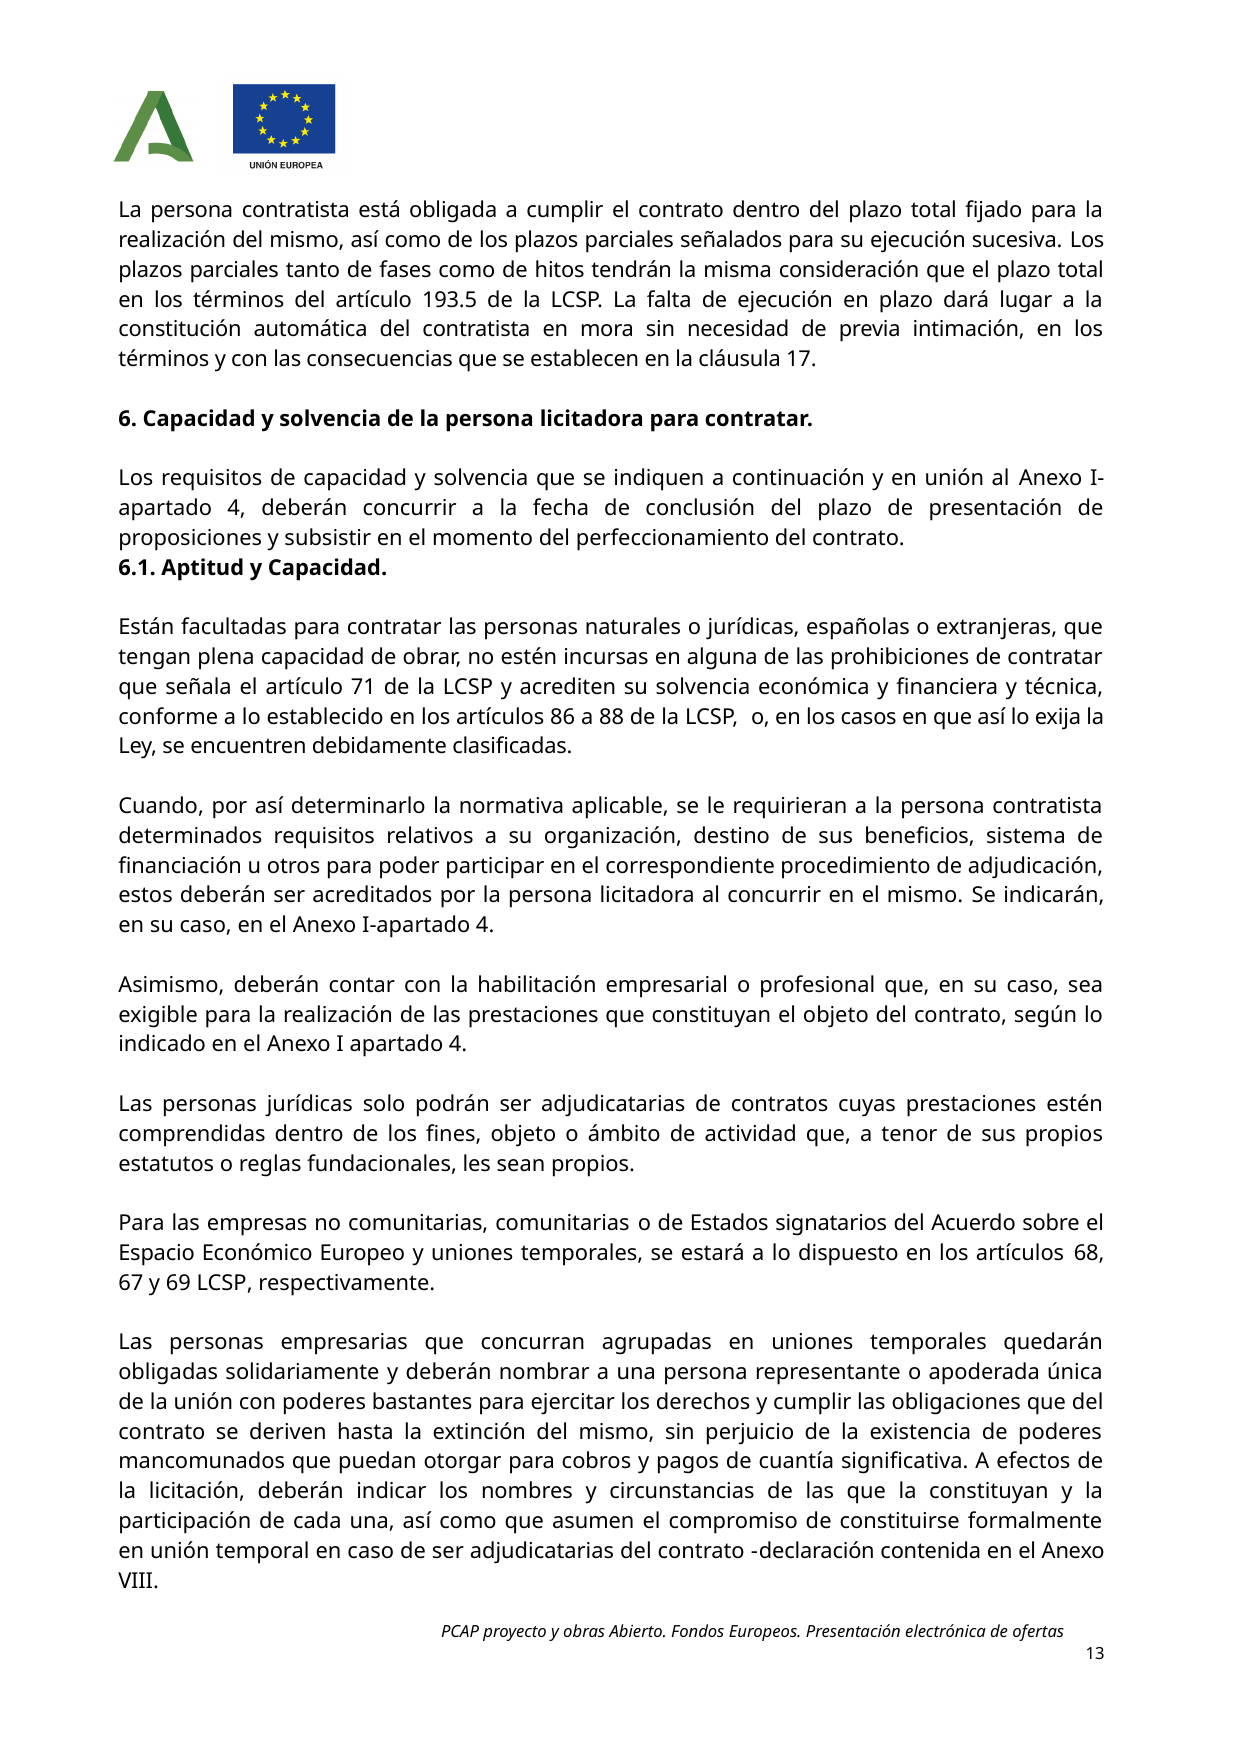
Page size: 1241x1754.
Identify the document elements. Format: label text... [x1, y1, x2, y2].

text Cuando, por así determinarlo la normativa aplicable, se le requirieran a la persona contratista determinados requisitos relativos a su organización, destino de sus beneficios, sistema de financiación u otros para poder participar en el correspondiente procedimiento de adjudicación, estos deberán ser acreditados por la persona licitadora al concurrir en el mismo. Se indicarán, en su caso, en el Anexo I-apartado 4. [118, 790, 1104, 939]
text 6.1. Aptitud y Capacidad. [118, 552, 1104, 582]
text Para las empresas no comunitarias, comunitarias o de Estados signatarios del Acuerdo sobre el Espacio Económico Europeo y uniones temporales, se estará a lo dispuesto en los artículos 68, 67 y 69 LCSP, respectivamente. [118, 1207, 1104, 1297]
text Asimismo, deberán contar con la habilitación empresarial o profesional que, en su caso, sea exigible para la realización de las prestaciones que constituyan el objeto del contrato, según lo indicado en el Anexo I apartado 4. [118, 969, 1104, 1058]
text Están facultadas para contratar las personas naturales o jurídicas, españolas o extranjeras, que tengan plena capacidad de obrar, no estén incursas en alguna de las prohibiciones de contratar que señala el artículo 71 de la LCSP y acrediten su solvencia económica y financiera y técnica, conforme a lo establecido en los artículos 86 a 88 de la LCSP, o, en los casos en que así lo exija la Ley, se encuentren debidamente clasificadas. [118, 611, 1104, 760]
text Las personas empresarias que concurran agrupadas en uniones temporales quedarán obligadas solidariamente y deberán nombrar a una persona representante o apoderada única de la unión con poderes bastantes para ejercitar los derechos y cumplir las obligaciones que del contrato se deriven hasta la extinción del mismo, sin perjuicio de la existencia de poderes mancomunados que puedan otorgar para cobros y pagos de cuantía significativa. A efectos de la licitación, deberán indicar los nombres y circunstancias de las que la constituyan y la participación de cada una, así como que asumen el compromiso de constituirse formalmente en unión temporal en caso de ser adjudicatarias del contrato -declaración contenida en el Anexo VIII. [118, 1326, 1104, 1594]
text La persona contratista está obligada a cumplir el contrato dentro del plazo total fijado para la realización del mismo, así como de los plazos parciales señalados para su ejecución sucesiva. Los plazos parciales tanto de fases como de hitos tendrán la misma consideración que el plazo total en los términos del artículo 193.5 de la LCSP. La falta de ejecución en plazo dará lugar a la constitución automática del contratista en mora sin necesidad de previa intimación, en los términos y con las consecuencias que se establecen en la cláusula 17. [118, 194, 1104, 373]
text Los requisitos de capacidad y solvencia que se indiquen a continuación y en unión al Anexo I-apartado 4, deberán concurrir a la fecha de conclusión del plazo de presentación de proposiciones y subsistir en el momento del perfeccionamiento del contrato. [118, 462, 1104, 552]
text Las personas jurídicas solo podrán ser adjudicatarias de contratos cuyas prestaciones estén comprendidas dentro de los fines, objeto o ámbito de actividad que, a tenor de sus propios estatutos o reglas fundacionales, les sean propios. [118, 1088, 1104, 1177]
picture [109, 86, 198, 166]
picture [221, 78, 347, 176]
text 6. Capacidad y solvencia de la persona licitadora para contratar. [118, 403, 1104, 433]
